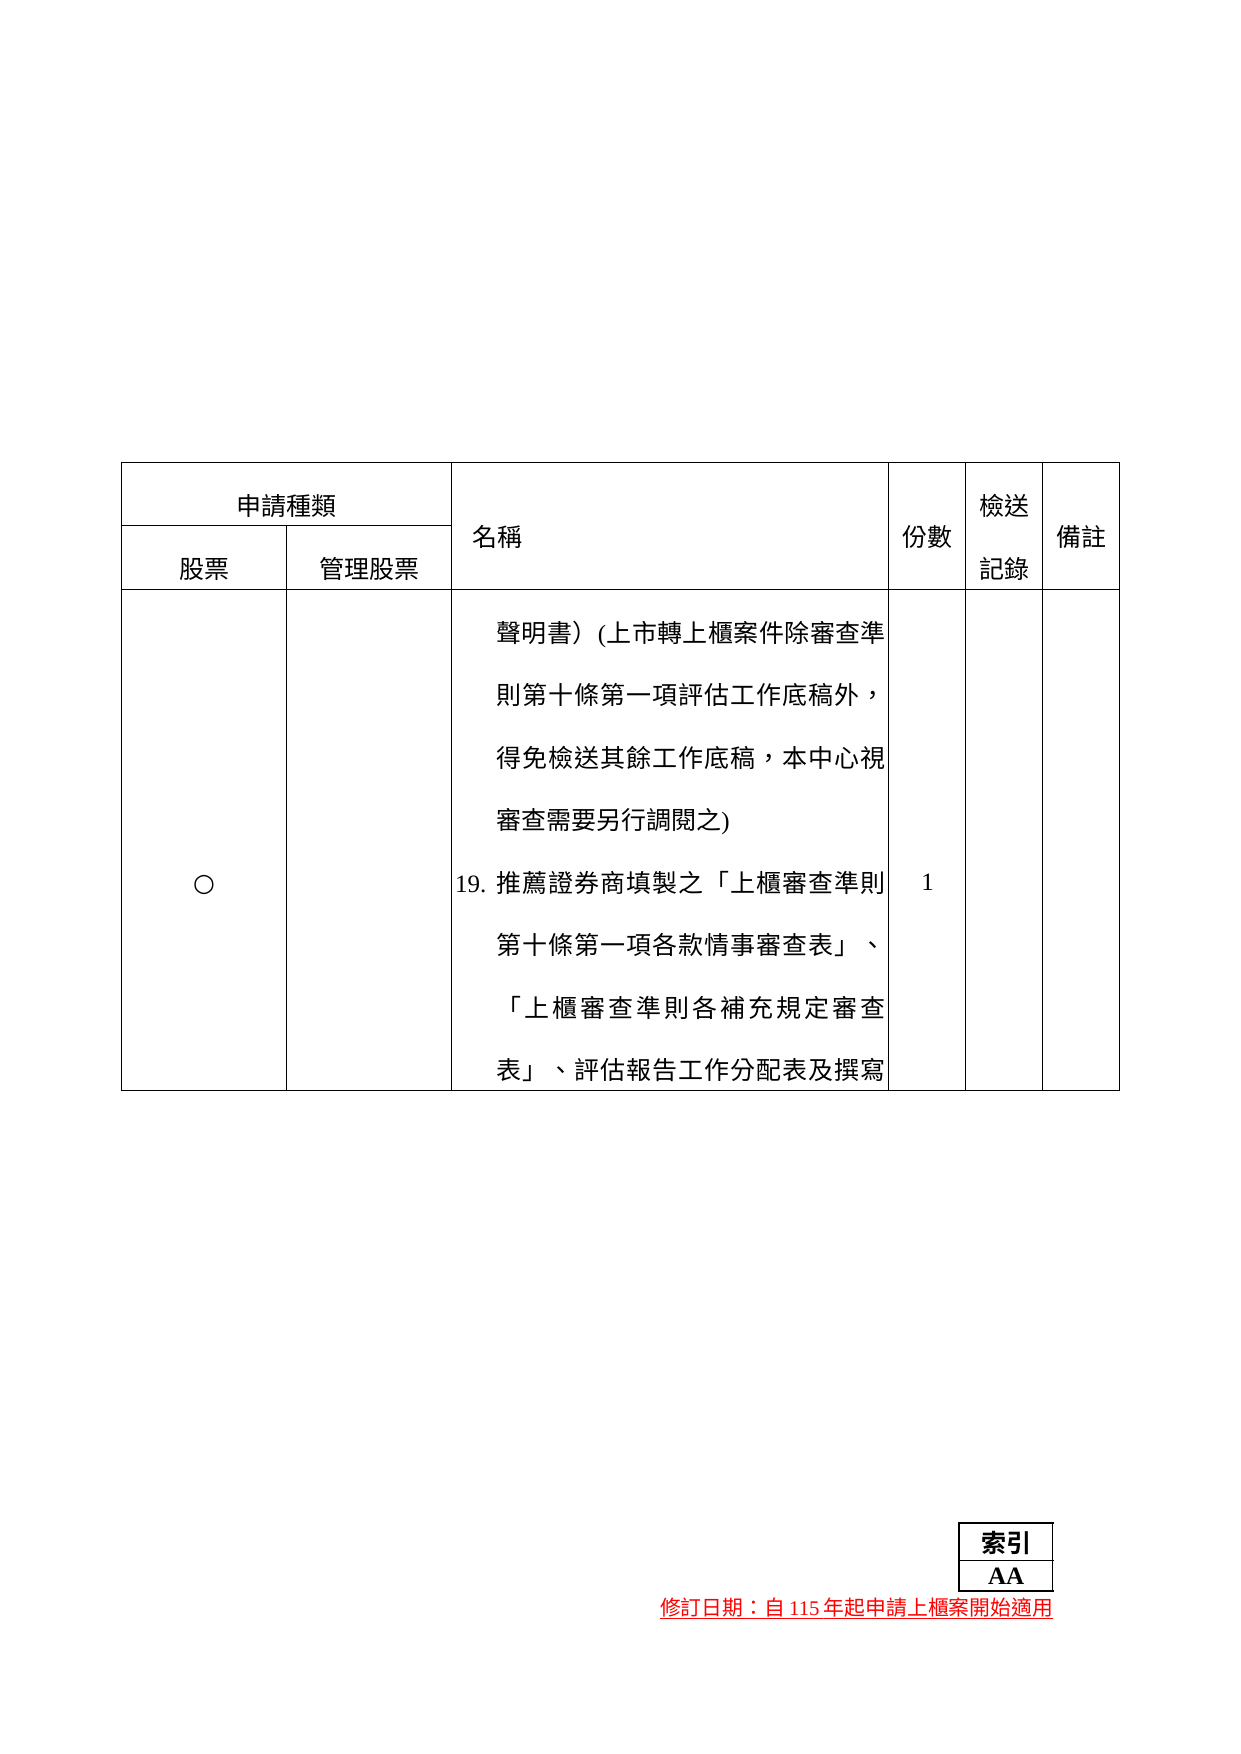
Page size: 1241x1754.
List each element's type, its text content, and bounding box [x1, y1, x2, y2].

table_header 備註 [1043, 463, 1119, 589]
table_cell 櫃檯買賣申請書。 最近一次經濟部變更登記核准函及變更登記表影本。 證券業、期貨業、金融業及保險業應檢送目的事業主管機關同意函影本。(上市轉上櫃者得免提供) 科技事業或文化創意事業申請股票櫃檯買賣，應檢送經中央目的事業主管機關出具其係屬科技事業或文化創意事業且具市場性之評估意見影本。 董事會或股東會(重整人會議)決議股票申請為櫃檯買賣之議事錄影本。 公開說明書稿本（含推薦證券商之評估報告）。（管理股票者3份） 公開說明書稿本電子檔上傳至本中心指定之網際網路資訊申報系統之證明文件。 截至次季止之財務預測資訊。 「股票上櫃調查表」。 股權分散表；若未符合股權分散標準，申請公司於掛牌前達成股權分散標準之承諾書一份。 全面無實體發行有價證券(包括普通股、特別股、公司債、可轉換公司債、附認股權公司債、交換公司債等)之證明文件。 請核對最近期之資產負債表有無下列科目，以確認申請公司除發行普通股外，有無發行其他有價證券： 發行特別股 一般特別股(資產負債表列特別股股本)。 強制贖回特別股(資產負債表列特別股負債-流動、特別股負債-非流動)。 發行公司債、可轉換公司債、附認股權公司債、交換公司債(資產負債表列應付公司債、一年或一營業週期內到期長期負債、債券換股權利證書、資本公積-認股權、資本公積-轉換公司債轉換溢價、資本公積-轉換公司債應付利息補償金等)。 有價證券櫃檯買賣契約。 依規定委託指定機構集中保管股票之證明書影本或承諾書。 申請公司之董事及持股超過股份總額百分之十之股東如與他人訂有股份買賣且附買回條件之協議者，在申請日仍屬有效之協議書等相關資料影本。 申請公司就本股票櫃檯買賣申請書及其附件所載事項無虛偽、隱匿之聲明書及無本中心證券商營業處所買賣有價證券審查準則第九條第三項所列情事之聲明書。 申請日最近一年內申請公司之負責人、董事及持股超過股份總額百分之十之股東業已參加證券法規研習課程之證明文件影本(含董事進修公司治理相關課程三小時之證明文件)。(上市轉上櫃者得免提供) 申請日最近一年內推薦證券商輔導人員進修公司治理相關課程三小時之證明文件影本。 兩家以上推薦證券商之推薦書（應載明主、協辦推薦證券商）、評估報告工作底稿及其無虛偽隱匿之聲明書暨符合本中心證券商營業處所買賣有價證券審查準則（下稱審查準則）第九條之聲明書。（管理股票為申請公司是否無本中心業務規則第十三條及第十三條之一所列情事之工作底稿、評估報告無虛偽隱匿聲明書及符合審查準則第九條之聲明書）(上市轉上櫃案件除審查準則第十條第一項評估工作底稿外，得免檢送其餘工作底稿，本中心視審查需要另行調閱之) 推薦證券商填製之「上櫃審查準則第十條第一項各款情事審查表」、「上櫃審查準則各補充規定審查表」、評估報告工作分配表及撰寫評估報告人員名單與相關懲處紀錄。 申請公司與推薦證券商共同訂定股票承銷價格之依據及方式之說明書。(上市轉上櫃且未辦理公開銷售者不適用) 律師填製之「發行人申請股票櫃檯買賣法律事項檢查表」、其工作底稿，以及律師與申請公司所出具「其彼此間並無前開檢查表之填表注意事項四所列情事」之聲明書。(上市轉上櫃案件得免檢送工作底稿，本中心視審查需要另行調閱之) 經聯合會計師事務所查核簽證或核閱之下列報告： 最近二年度個體及合併財務報告。（當年度1至3月申請管理股票之公司可以最近一年度最近期會計師出具之財務報告代替最近一年度財務報告） 申請日期已逾季度終了後四十五日，加附最近一季之合併財務報告。 公營事業除最近一年度個體及合併財務報表須經會計師查核簽證，其餘屬未公開發行之年度部分，得以審計機關審定之審查報告書替代之，但最近一年度個體及合併財務報表仍應採兩年對照方式編列。 會計師專案審查公司內部控制制度所出具無保留結論之審查報告。 前述相關之會計師工作底稿、永久檔案及「會計師查核簽證作業覆核表」。(上市轉上櫃案件得免檢送工作底稿，本中心視審查需要另行調閱之) 臺灣證券交易所（或本中心）通知有價證券終止上市（櫃）之函文暨終止上市（櫃）公告影本。 申請公司無本中心業務規則第十三條及第十三條之一所列情事之聲明書。 申請公司就公司治理運作情形自我評量並填製ESG評鑑自評報告。 申請公司、推薦證券商、律師及會計師所出具之誠信聲明書。 推薦證券商、簽證會計師及律師填製之上櫃標準題。 申請公司及位於臺灣地區之分公司、重要子公司、工廠或營業處所等分支機構之勞工人數資料、統一編號、電話、地址及聯絡人資料。(作為向勞動部意見徵詢之附件) 臺灣集中保管結算所股份有限公司所出具申請公司之專業股務代理機構符合規定之證明文件。 股票面額非屬新臺幣10元者，主辦推薦證券商於上櫃前預計辦理之宣導計劃。 申請公司出具之公司財務報告編製能力說明評估表暨會計師對公司財務報告編製能力之說明及建議。 申請公司購買董事責任保險之相關證明文件。 本中心審查有價證券上櫃作業程序附件十二「審查報告」內之「申請公司及中介機構補充書件」(補充書件四及七除外)。 經董事會決議設置公司治理主管之議事錄。 其他必要之證明文件或資料。 [452, 590, 888, 1090]
table_header 份數 [889, 463, 965, 589]
table_header 申請種類 [122, 463, 451, 525]
table_cell [966, 590, 1042, 1090]
table_cell [287, 590, 451, 1090]
table_header 檢送記錄 [966, 463, 1042, 589]
table_cell 股票 [122, 526, 286, 589]
table_cell [1043, 590, 1119, 1090]
table_cell 管理股票 [287, 526, 451, 589]
table_cell ○ [122, 590, 286, 1090]
table_cell 1 [889, 590, 965, 1090]
table_header 名稱 [452, 463, 888, 589]
